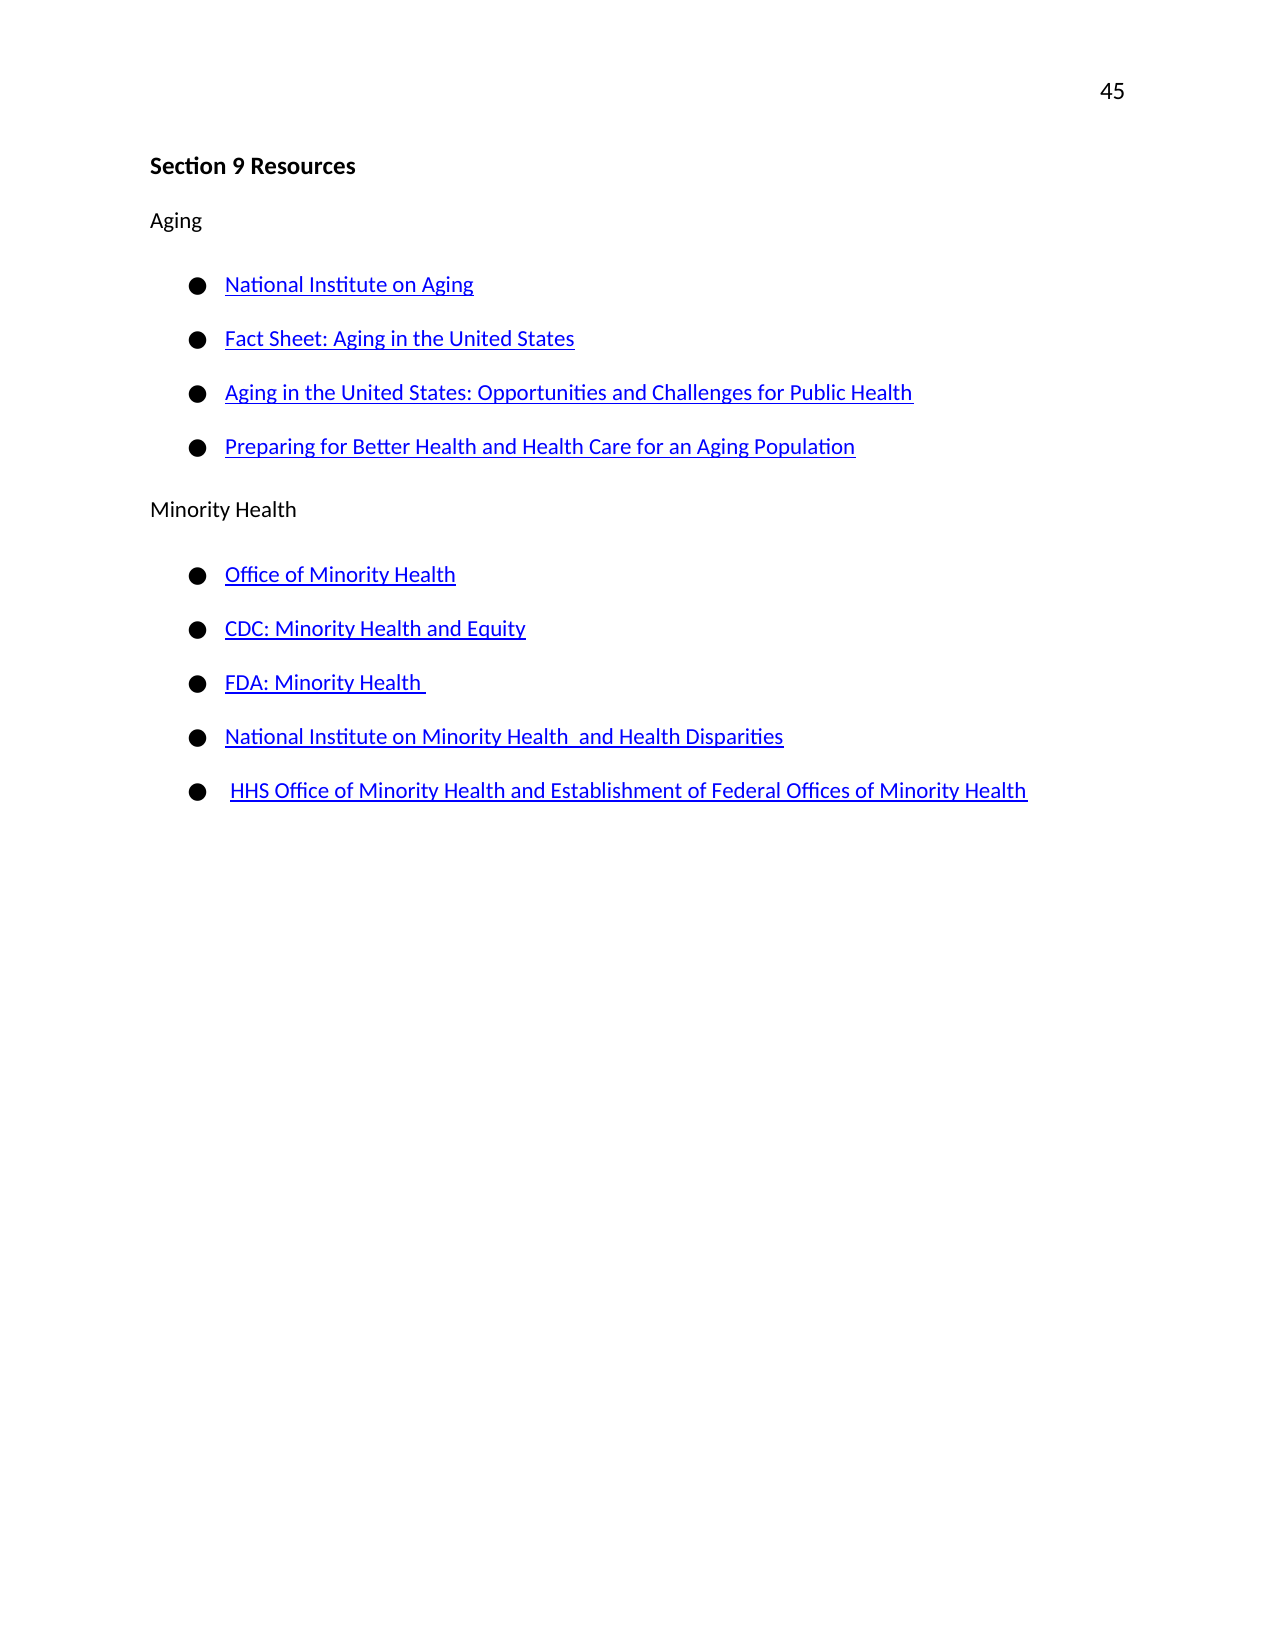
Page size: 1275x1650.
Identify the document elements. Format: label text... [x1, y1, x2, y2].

list National Institute on Aging [187, 259, 1125, 306]
list Aging in the United States: Opportunities and Challenges for Public Health [187, 367, 1125, 414]
text Section 9 Resources [150, 150, 1125, 181]
list CDC: Minority Health and Equity [187, 602, 1125, 649]
list Preparing for Better Health and Health Care for an Aging Population [187, 421, 1125, 468]
list FDA: Minority Health [187, 656, 1125, 703]
list National Institute on Minority Health and Health Disparities [187, 710, 1125, 757]
list Office of Minority Health [187, 548, 1125, 596]
list Fact Sheet: Aging in the United States [187, 313, 1125, 360]
list HHS Office of Minority Health and Establishment of Federal Offices of Minority Health [187, 764, 1125, 811]
text Minority Health [150, 496, 1125, 523]
text Aging [150, 206, 1125, 234]
